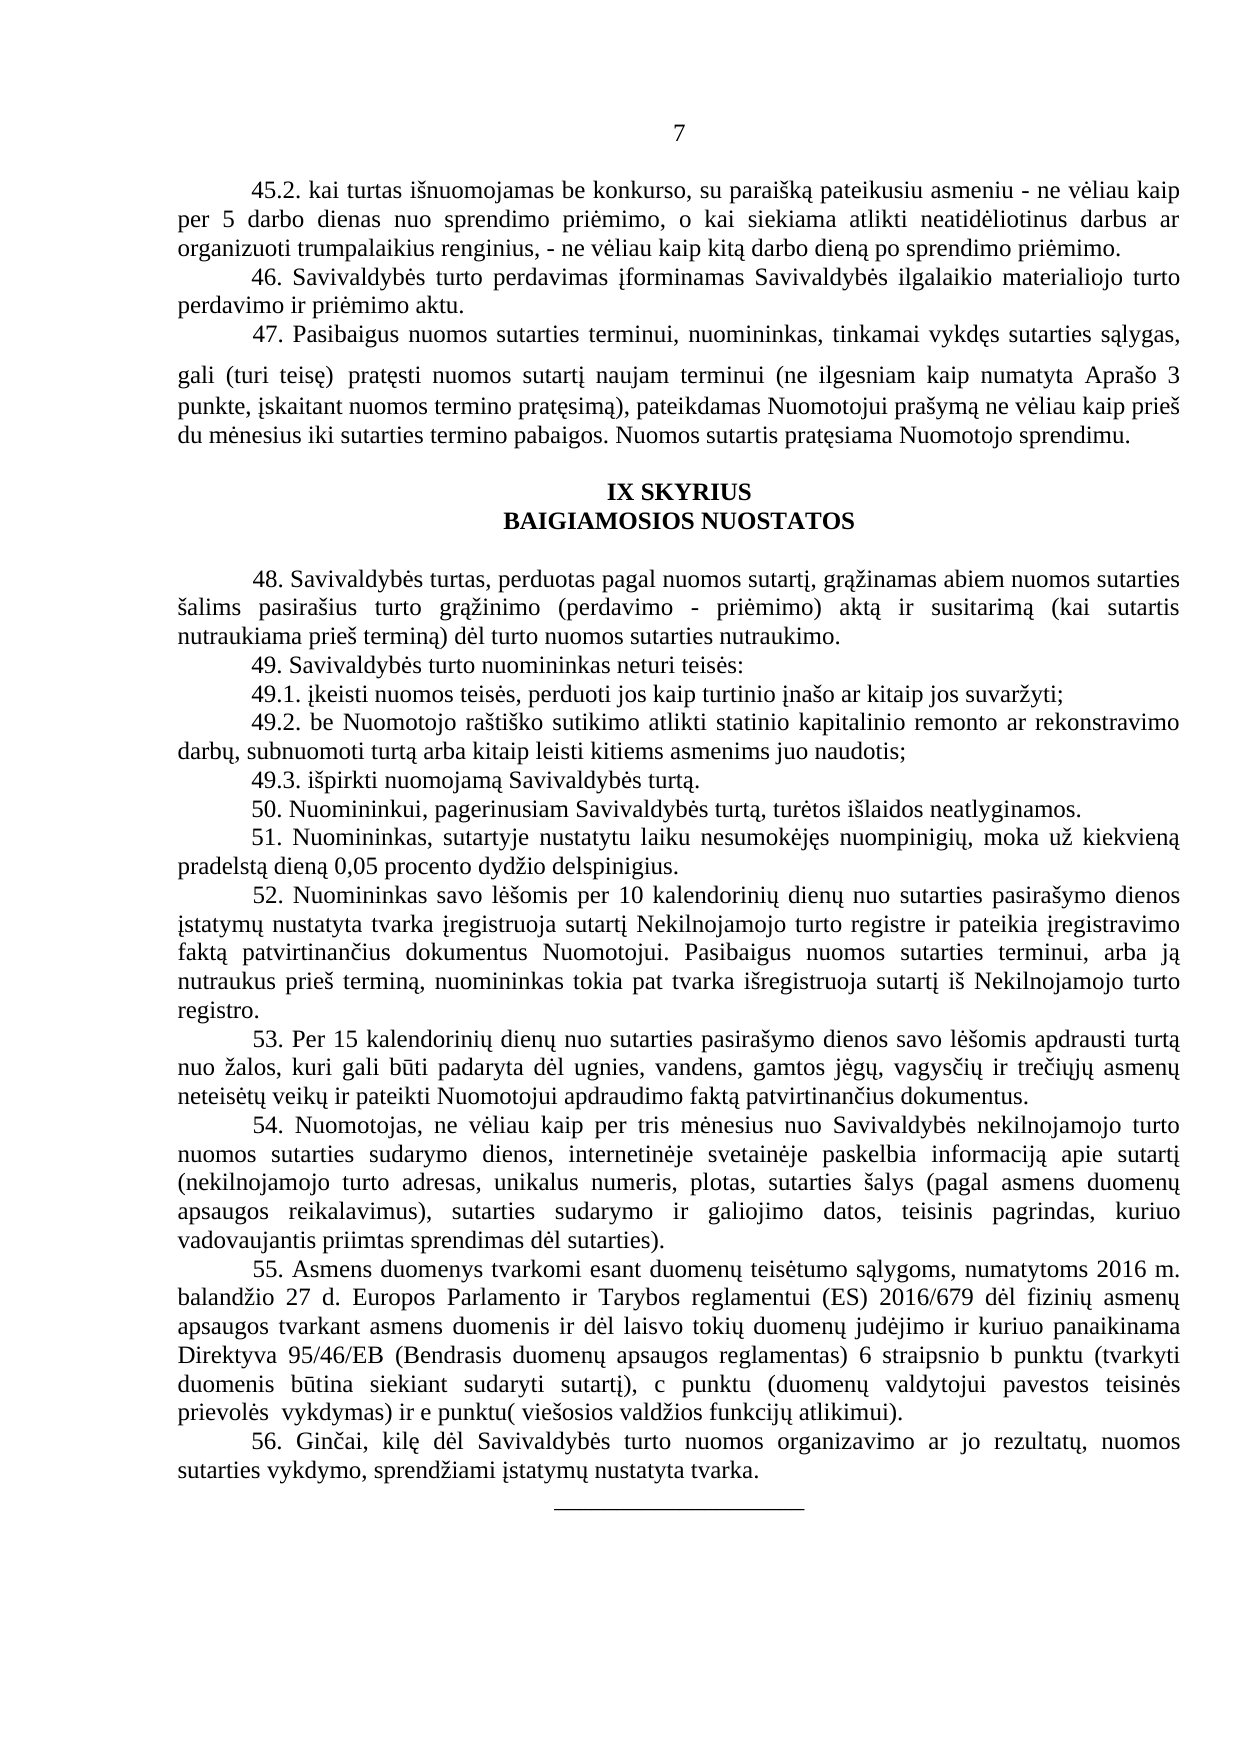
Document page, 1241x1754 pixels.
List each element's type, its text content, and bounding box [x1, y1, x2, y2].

text BAIGIAMOSIOS NUOSTATOS [177, 506, 1181, 535]
text IX SKYRIUS [177, 477, 1181, 506]
text ____________________ [177, 1484, 1181, 1512]
text 46. Savivaldybės turto perdavimas įforminamas Savivaldybės ilgalaikio materialiojo turto perdavimo ir priėmimo aktu. [177, 262, 1181, 319]
text 55. Asmens duomenys tvarkomi esant duomenų teisėtumo sąlygoms, numatytoms 2016 m. balandžio 27 d. Europos Parlamento ir Tarybos reglamentui (ES) 2016/679 dėl fizinių asmenų apsaugos tvarkant asmens duomenis ir dėl laisvo tokių duomenų judėjimo ir kuriuo panaikinama Direktyva 95/46/EB (Bendrasis duomenų apsaugos reglamentas) 6 straipsnio b punktu (tvarkyti duomenis būtina siekiant sudaryti sutartį), c punktu (duomenų valdytojui pavestos teisinės prievolės vykdymas) ir e punktu( viešosios valdžios funkcijų atlikimui). [177, 1254, 1181, 1426]
text 56. Ginčai, kilę dėl Savivaldybės turto nuomos organizavimo ar jo rezultatų, nuomos sutarties vykdymo, sprendžiami įstatymų nustatyta tvarka. [177, 1426, 1181, 1484]
text 49.3. išpirkti nuomojamą Savivaldybės turtą. [177, 765, 1181, 794]
text 50. Nuomininkui, pagerinusiam Savivaldybės turtą, turėtos išlaidos neatlyginamos. [177, 794, 1181, 822]
text 45.2. kai turtas išnuomojamas be konkurso, su paraišką pateikusiu asmeniu - ne vėliau kaip per 5 darbo dienas nuo sprendimo priėmimo, o kai siekiama atlikti neatidėliotinus darbus ar organizuoti trumpalaikius renginius, - ne vėliau kaip kitą darbo dieną po sprendimo priėmimo. [177, 176, 1181, 262]
text 52. Nuomininkas savo lėšomis per 10 kalendorinių dienų nuo sutarties pasirašymo dienos įstatymų nustatyta tvarka įregistruoja sutartį Nekilnojamojo turto registre ir pateikia įregistravimo faktą patvirtinančius dokumentus Nuomotojui. Pasibaigus nuomos sutarties terminui, arba ją nutraukus prieš terminą, nuomininkas tokia pat tvarka išregistruoja sutartį iš Nekilnojamojo turto registro. [177, 880, 1181, 1024]
text 49.1. įkeisti nuomos teisės, perduoti jos kaip turtinio įnašo ar kitaip jos suvaržyti; [177, 679, 1181, 707]
text 47. Pasibaigus nuomos sutarties terminui, nuomininkas, tinkamai vykdęs sutarties sąlygas, gali (turi teisę) pratęsti nuomos sutartį naujam terminui (ne ilgesniam kaip numatyta Aprašo 3 punkte, įskaitant nuomos termino pratęsimą), pateikdamas Nuomotojui prašymą ne vėliau kaip prieš du mėnesius iki sutarties termino pabaigos. Nuomos sutartis pratęsiama Nuomotojo sprendimu. [177, 319, 1181, 449]
text 51. Nuomininkas, sutartyje nustatytu laiku nesumokėjęs nuompinigių, moka už kiekvieną pradelstą dieną 0,05 procento dydžio delspinigius. [177, 822, 1181, 880]
text 49.2. be Nuomotojo raštiško sutikimo atlikti statinio kapitalinio remonto ar rekonstravimo darbų, subnuomoti turtą arba kitaip leisti kitiems asmenims juo naudotis; [177, 707, 1181, 765]
text 49. Savivaldybės turto nuomininkas neturi teisės: [177, 650, 1181, 679]
text 53. Per 15 kalendorinių dienų nuo sutarties pasirašymo dienos savo lėšomis apdrausti turtą nuo žalos, kuri gali būti padaryta dėl ugnies, vandens, gamtos jėgų, vagysčių ir trečiųjų asmenų neteisėtų veikų ir pateikti Nuomotojui apdraudimo faktą patvirtinančius dokumentus. [177, 1024, 1181, 1110]
text 48. Savivaldybės turtas, perduotas pagal nuomos sutartį, grąžinamas abiem nuomos sutarties šalims pasirašius turto grąžinimo (perdavimo - priėmimo) aktą ir susitarimą (kai sutartis nutraukiama prieš terminą) dėl turto nuomos sutarties nutraukimo. [177, 564, 1181, 650]
text 54. Nuomotojas, ne vėliau kaip per tris mėnesius nuo Savivaldybės nekilnojamojo turto nuomos sutarties sudarymo dienos, internetinėje svetainėje paskelbia informaciją apie sutartį (nekilnojamojo turto adresas, unikalus numeris, plotas, sutarties šalys (pagal asmens duomenų apsaugos reikalavimus), sutarties sudarymo ir galiojimo datos, teisinis pagrindas, kuriuo vadovaujantis priimtas sprendimas dėl sutarties). [177, 1110, 1181, 1254]
